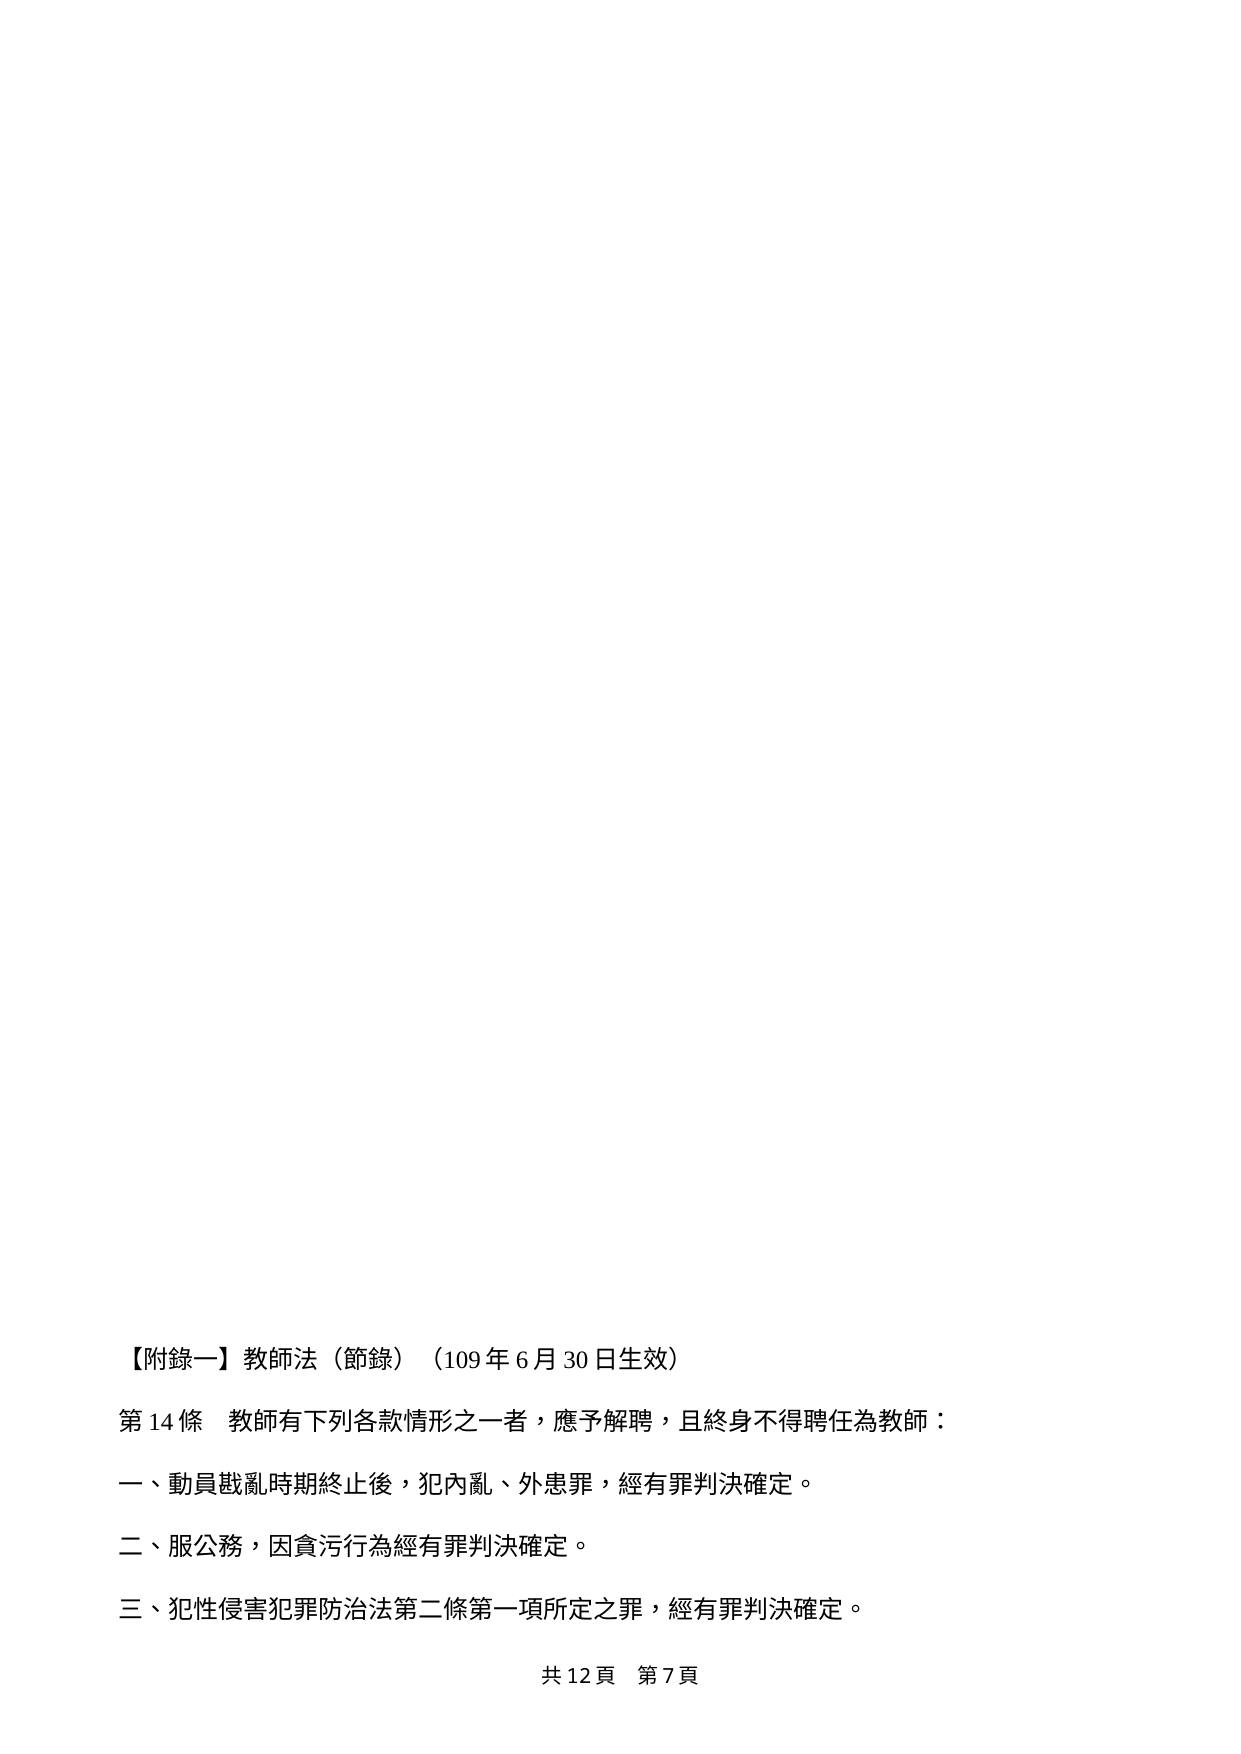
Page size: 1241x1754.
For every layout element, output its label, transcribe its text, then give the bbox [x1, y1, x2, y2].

text 一、動員戡亂時期終止後，犯內亂、外患罪，經有罪判決確定。 [118, 1441, 1122, 1503]
text 【附錄一】教師法（節錄）（109年6月30日生效） [118, 1316, 1122, 1378]
text 三、犯性侵害犯罪防治法第二條第一項所定之罪，經有罪判決確定。 [118, 1566, 1122, 1628]
text 第14條 教師有下列各款情形之一者，應予解聘，且終身不得聘任為教師： [118, 1378, 1122, 1441]
text 二、服公務，因貪污行為經有罪判決確定。 [118, 1503, 1122, 1566]
